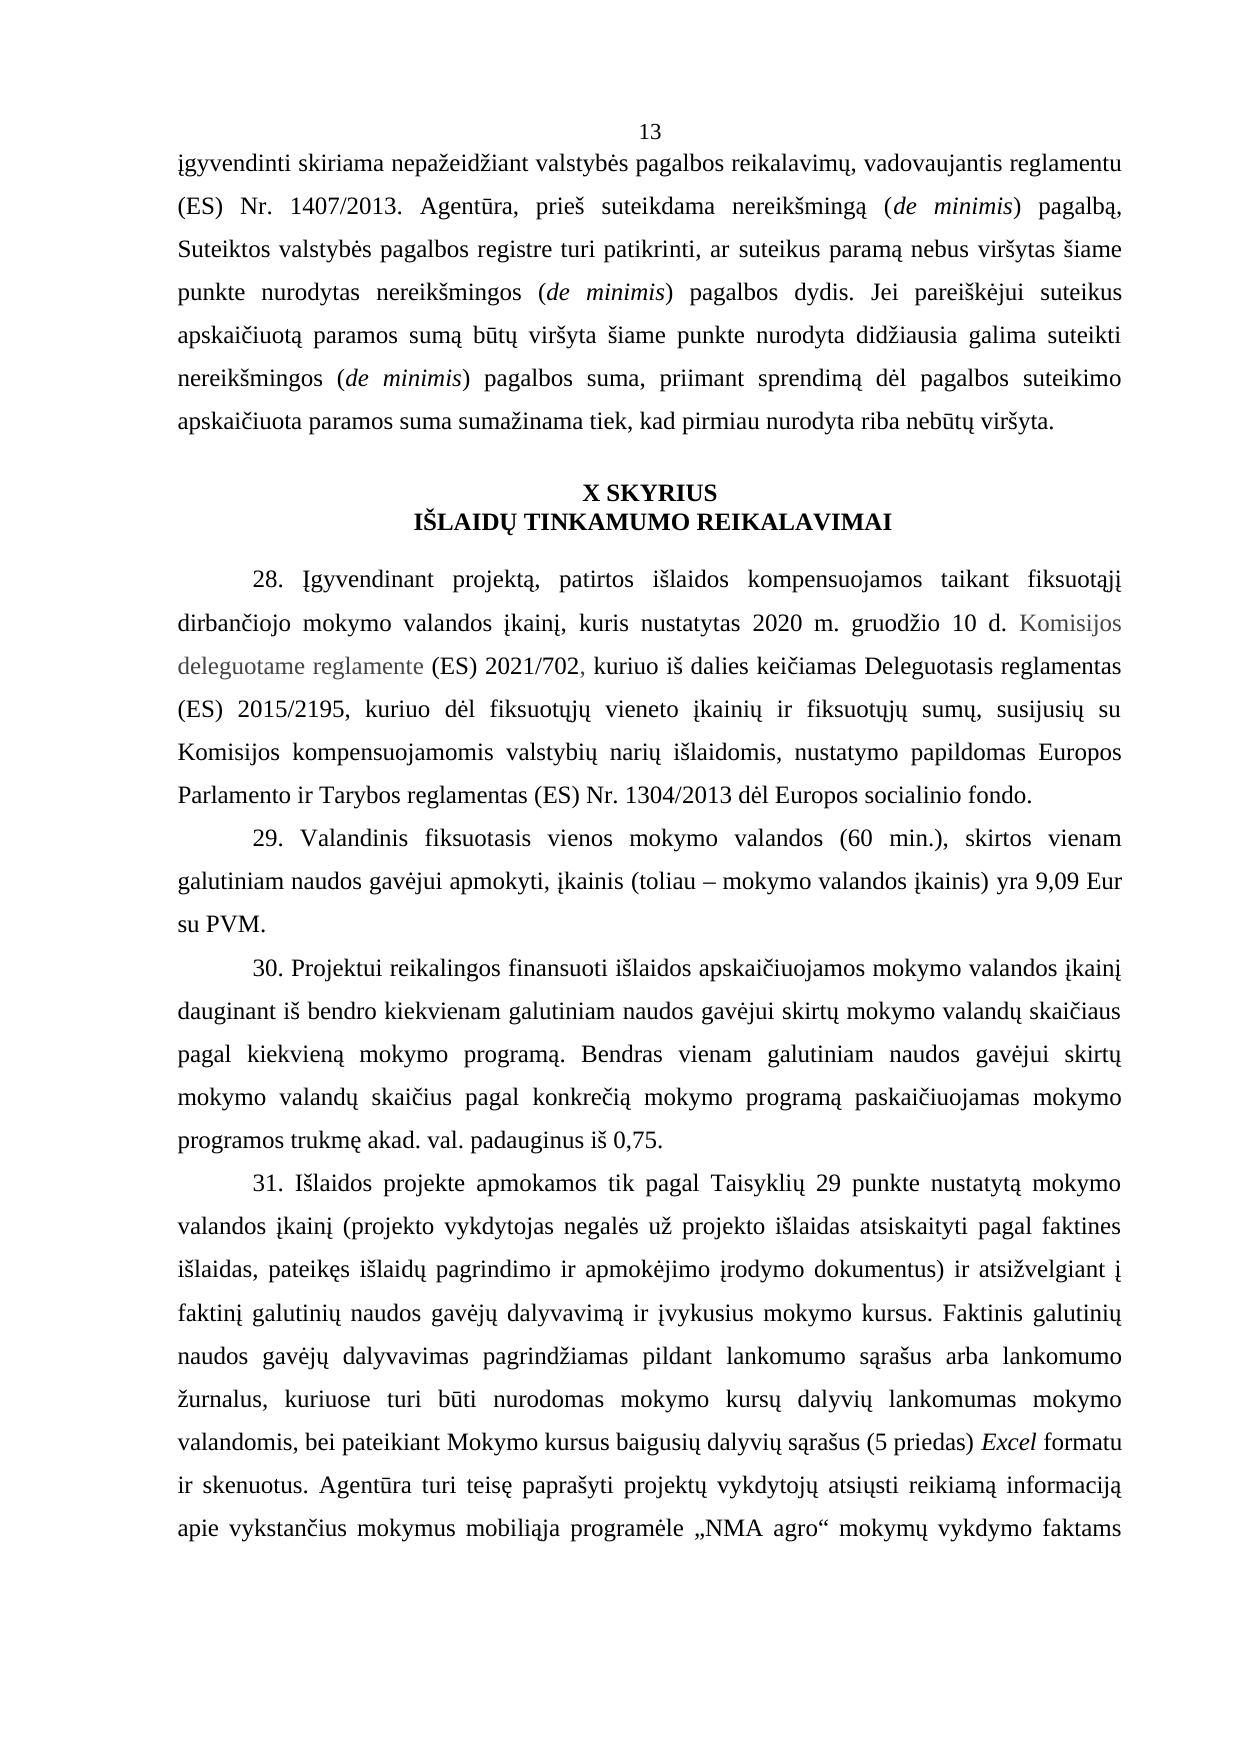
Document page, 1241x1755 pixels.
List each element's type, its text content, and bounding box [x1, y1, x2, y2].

text 28. Įgyvendinant projektą, patirtos išlaidos kompensuojamos taikant fiksuotąjį dirbančiojo mokymo valandos įkainį, kuris nustatytas 2020 m. gruodžio 10 d. Komisijos deleguotame reglamente (ES) 2021/702, kuriuo iš dalies keičiamas Deleguotasis reglamentas (ES) 2015/2195, kuriuo dėl fiksuotųjų vieneto įkainių ir fiksuotųjų sumų, susijusių su Komisijos kompensuojamomis valstybių narių išlaidomis, nustatymo papildomas Europos Parlamento ir Tarybos reglamentas (ES) Nr. 1304/2013 dėl Europos socialinio fondo. [177, 564, 1122, 809]
text IŠLAIDŲ TINKAMUMO REIKALAVIMAI [177, 507, 1122, 536]
text 29. Valandinis fiksuotasis vienos mokymo valandos (60 min.), skirtos vienam galutiniam naudos gavėjui apmokyti, įkainis (toliau – mokymo valandos įkainis) yra 9,09 Eur su PVM. [177, 823, 1122, 938]
text 30. Projektui reikalingos finansuoti išlaidos apskaičiuojamos mokymo valandos įkainį dauginant iš bendro kiekvienam galutiniam naudos gavėjui skirtų mokymo valandų skaičiaus pagal kiekvieną mokymo programą. Bendras vienam galutiniam naudos gavėjui skirtų mokymo valandų skaičius pagal konkrečią mokymo programą paskaičiuojamas mokymo programos trukmę akad. val. padauginus iš 0,75. [177, 953, 1122, 1154]
text 31. Išlaidos projekte apmokamos tik pagal Taisyklių 29 punkte nustatytą mokymo valandos įkainį (projekto vykdytojas negalės už projekto išlaidas atsiskaityti pagal faktines išlaidas, pateikęs išlaidų pagrindimo ir apmokėjimo įrodymo dokumentus) ir atsižvelgiant į faktinį galutinių naudos gavėjų dalyvavimą ir įvykusius mokymo kursus. Faktinis galutinių naudos gavėjų dalyvavimas pagrindžiamas pildant lankomumo sąrašus arba lankomumo žurnalus, kuriuose turi būti nurodomas mokymo kursų dalyvių lankomumas mokymo valandomis, bei pateikiant Mokymo kursus baigusių dalyvių sąrašus (5 priedas) Excel formatu ir skenuotus. Agentūra turi teisę paprašyti projektų vykdytojų atsiųsti reikiamą informaciją apie vykstančius mokymus mobiliąja programėle „NMA agro“ mokymų vykdymo faktams [177, 1168, 1122, 1542]
text įgyvendinti skiriama nepažeidžiant valstybės pagalbos reikalavimų, vadovaujantis reglamentu (ES) Nr. 1407/2013. Agentūra, prieš suteikdama nereikšmingą (de minimis) pagalbą, Suteiktos valstybės pagalbos registre turi patikrinti, ar suteikus paramą nebus viršytas šiame punkte nurodytas nereikšmingos (de minimis) pagalbos dydis. Jei pareiškėjui suteikus apskaičiuotą paramos sumą būtų viršyta šiame punkte nurodyta didžiausia galima suteikti nereikšmingos (de minimis) pagalbos suma, priimant sprendimą dėl pagalbos suteikimo apskaičiuota paramos suma sumažinama tiek, kad pirmiau nurodyta riba nebūtų viršyta. [177, 148, 1122, 435]
text X SKYRIUS [177, 478, 1122, 507]
